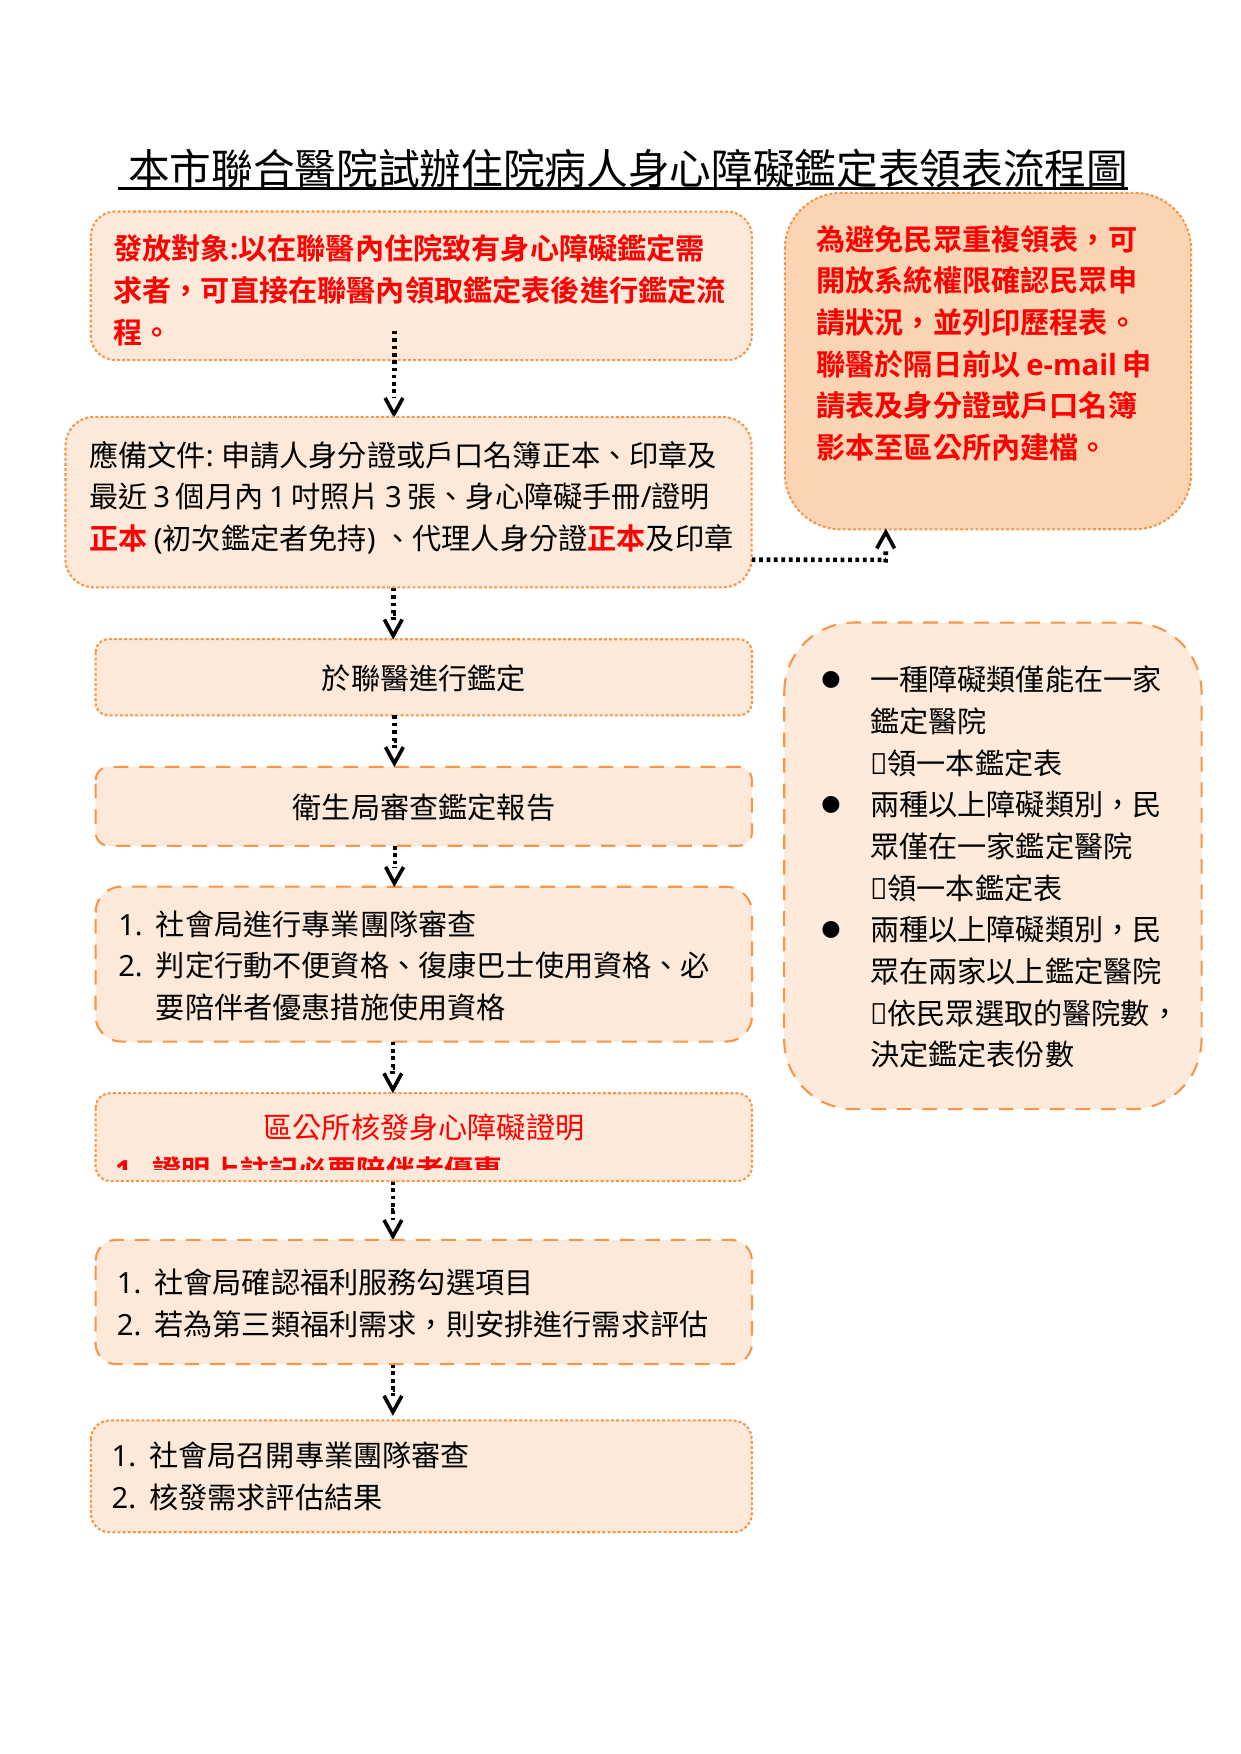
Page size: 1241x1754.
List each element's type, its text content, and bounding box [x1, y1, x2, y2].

text 應備文件: 申請人身分證或戶口名簿正本、印章及 [89, 433, 743, 474]
list 領一本鑑定表 [870, 741, 1166, 782]
list 社會局召開專業團隊審查 [111, 1433, 731, 1475]
text 最近3個月內1吋照片3張、身心障礙手冊/證明 [89, 474, 743, 516]
text 發放對象:以在聯醫內住院致有身心障礙鑑定需求者，可直接在聯醫內領取鑑定表後進行鑑定流程。 [113, 226, 730, 345]
list 判定行動不便資格、復康巴士使用資格、必要陪伴者優惠措施使用資格 [118, 943, 729, 1027]
list 社會局進行專業團隊審查 [118, 902, 729, 943]
list 核發需求評估結果 [111, 1475, 731, 1517]
list 兩種以上障礙類別，民眾在兩家以上鑑定醫院 [820, 907, 1166, 991]
text 本市聯合醫院試辦住院病人身心障礙鑑定表領表流程圖 [118, 122, 1146, 197]
text 於聯醫進行鑑定 [114, 656, 733, 698]
list 證明上註記必要陪伴者優惠 [115, 1147, 733, 1169]
list 一種障礙類僅能在一家鑑定醫院 [820, 657, 1166, 741]
list 若為第三類福利需求，則安排進行需求評估 [117, 1302, 731, 1344]
list 領一本鑑定表 [870, 866, 1166, 907]
list 社會局確認福利服務勾選項目 [117, 1260, 731, 1302]
text 為避免民眾重複領表，可開放系統權限確認民眾申請狀況，並列印歷程表。聯醫於隔日前以e-mail申請表及身分證或戶口名簿影本至區公所內建檔。 [816, 217, 1160, 467]
list 依民眾選取的醫院數，決定鑑定表份數 [870, 991, 1166, 1074]
text 正本 (初次鑑定者免持) 、代理人身分證正本及印章 [89, 516, 743, 558]
list 兩種以上障礙類別，民眾僅在一家鑑定醫院 [820, 782, 1166, 866]
text 區公所核發身心障礙證明 [115, 1105, 733, 1147]
text 衛生局審查鑑定報告 [114, 786, 733, 827]
